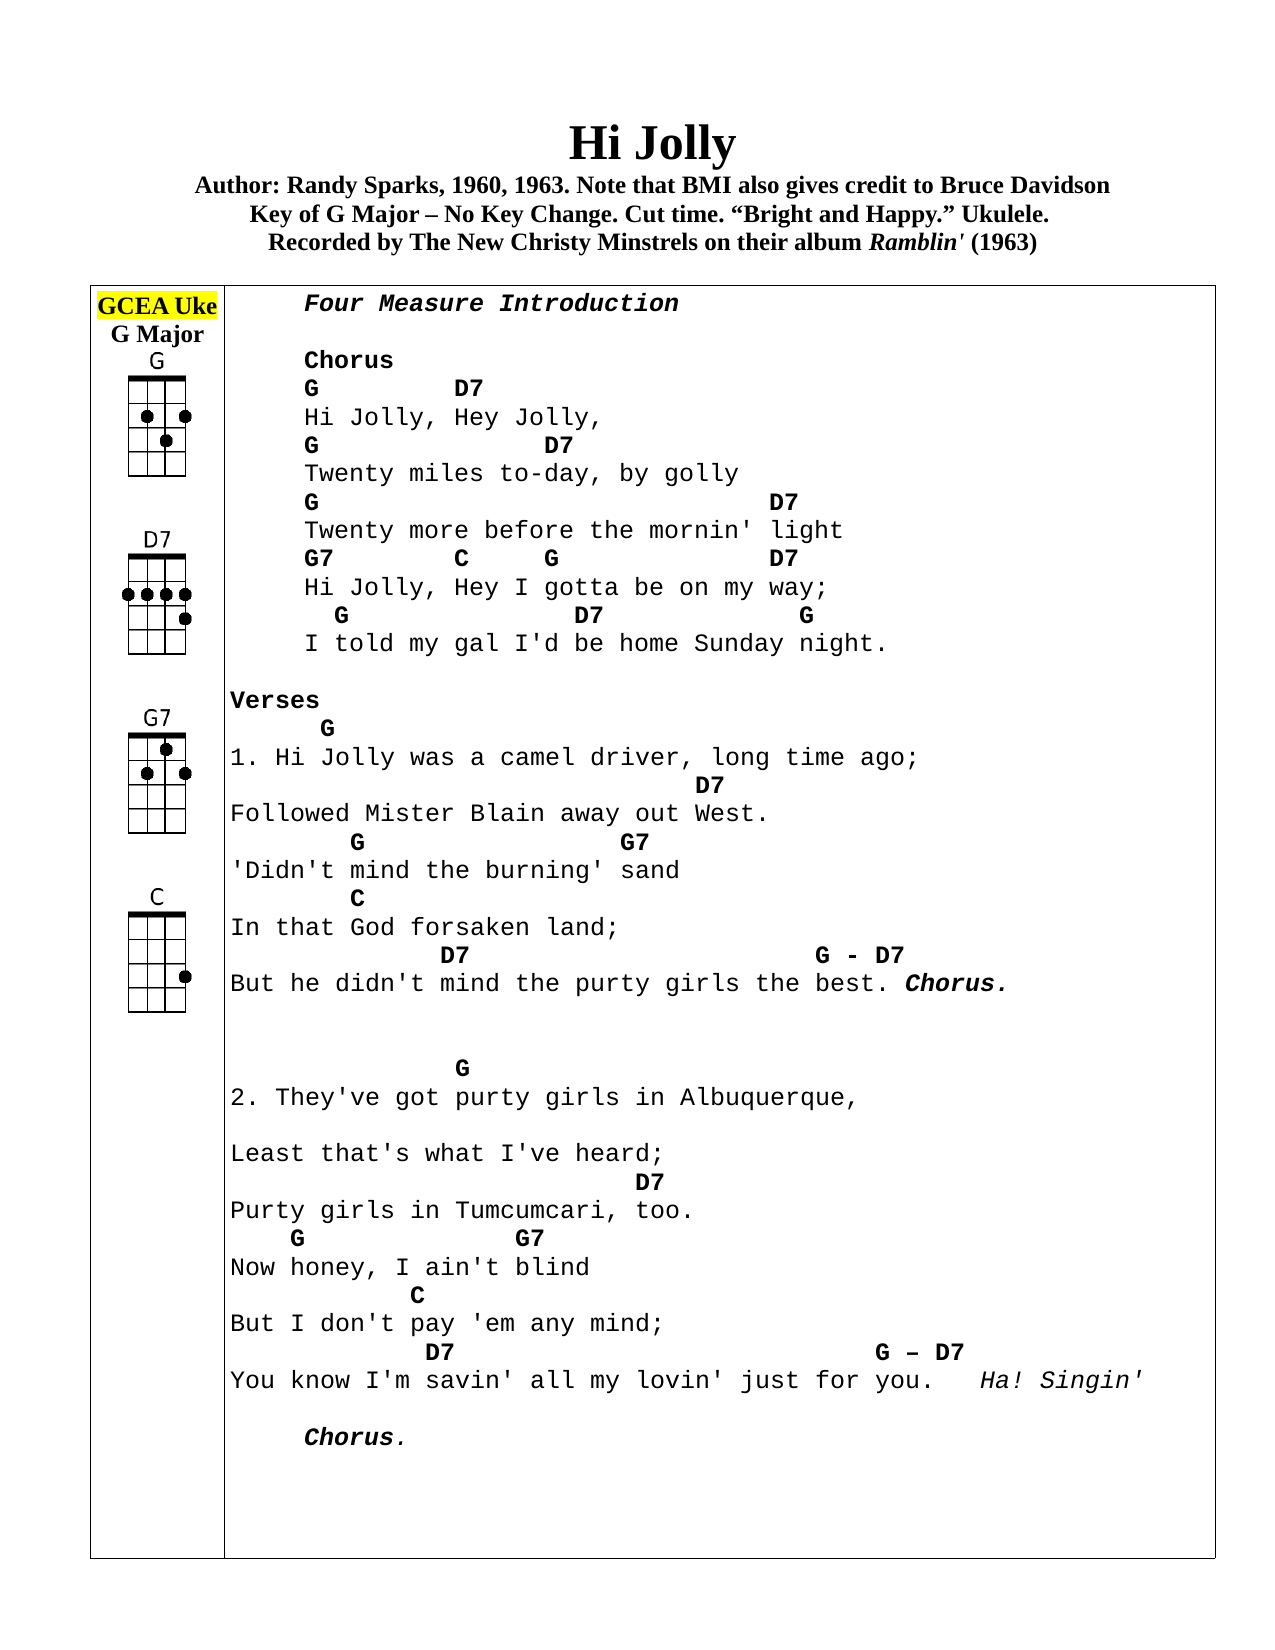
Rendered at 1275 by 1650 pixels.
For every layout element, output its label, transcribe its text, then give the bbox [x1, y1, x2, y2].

picture [100, 348, 214, 499]
text Key of G Major – No Key Change. Cut time. “Bright and Happy.” Ukulele. [90, 199, 1215, 227]
table_header GCEA Uke G Major [91, 286, 224, 884]
picture [100, 705, 214, 856]
table_header Four Measure Introduction Chorus G D7 Hi Jolly, Hey Jolly, G D7 Twenty miles to-day, by golly G D7 Twenty more before the mornin' light G7 C G D7 Hi Jolly, Hey I gotta be on my way; G D7 G I told my gal I'd be home Sunday night. Verses G 1. Hi Jolly was a camel driver, long time ago; D7 Followed Mister Blain away out West. G G7 'Didn't mind the burning' sand C In that God forsaken land; D7 G - D7 But he didn't mind the purty girls the best. Chorus. G 2. They've got purty girls in Albuquerque, Least that's what I've heard; D7 Purty girls in Tumcumcari, too. G G7 Now honey, I ain't blind C But I don't pay 'em any mind; D7 G – D7 You know I'm savin' all my lovin' just for you. Ha! Singin' Chorus. [225, 286, 1215, 1558]
picture [100, 884, 214, 1035]
text Author: Randy Sparks, 1960, 1963. Note that BMI also gives credit to Bruce Davidson [90, 170, 1215, 199]
text Recorded by The New Christy Minstrels on their album Ramblin' (1963) [90, 227, 1215, 256]
table_header [91, 885, 100, 1034]
table_header [214, 885, 224, 1034]
picture [100, 527, 214, 677]
text Hi Jolly [90, 112, 1215, 170]
table_header [91, 1035, 224, 1558]
